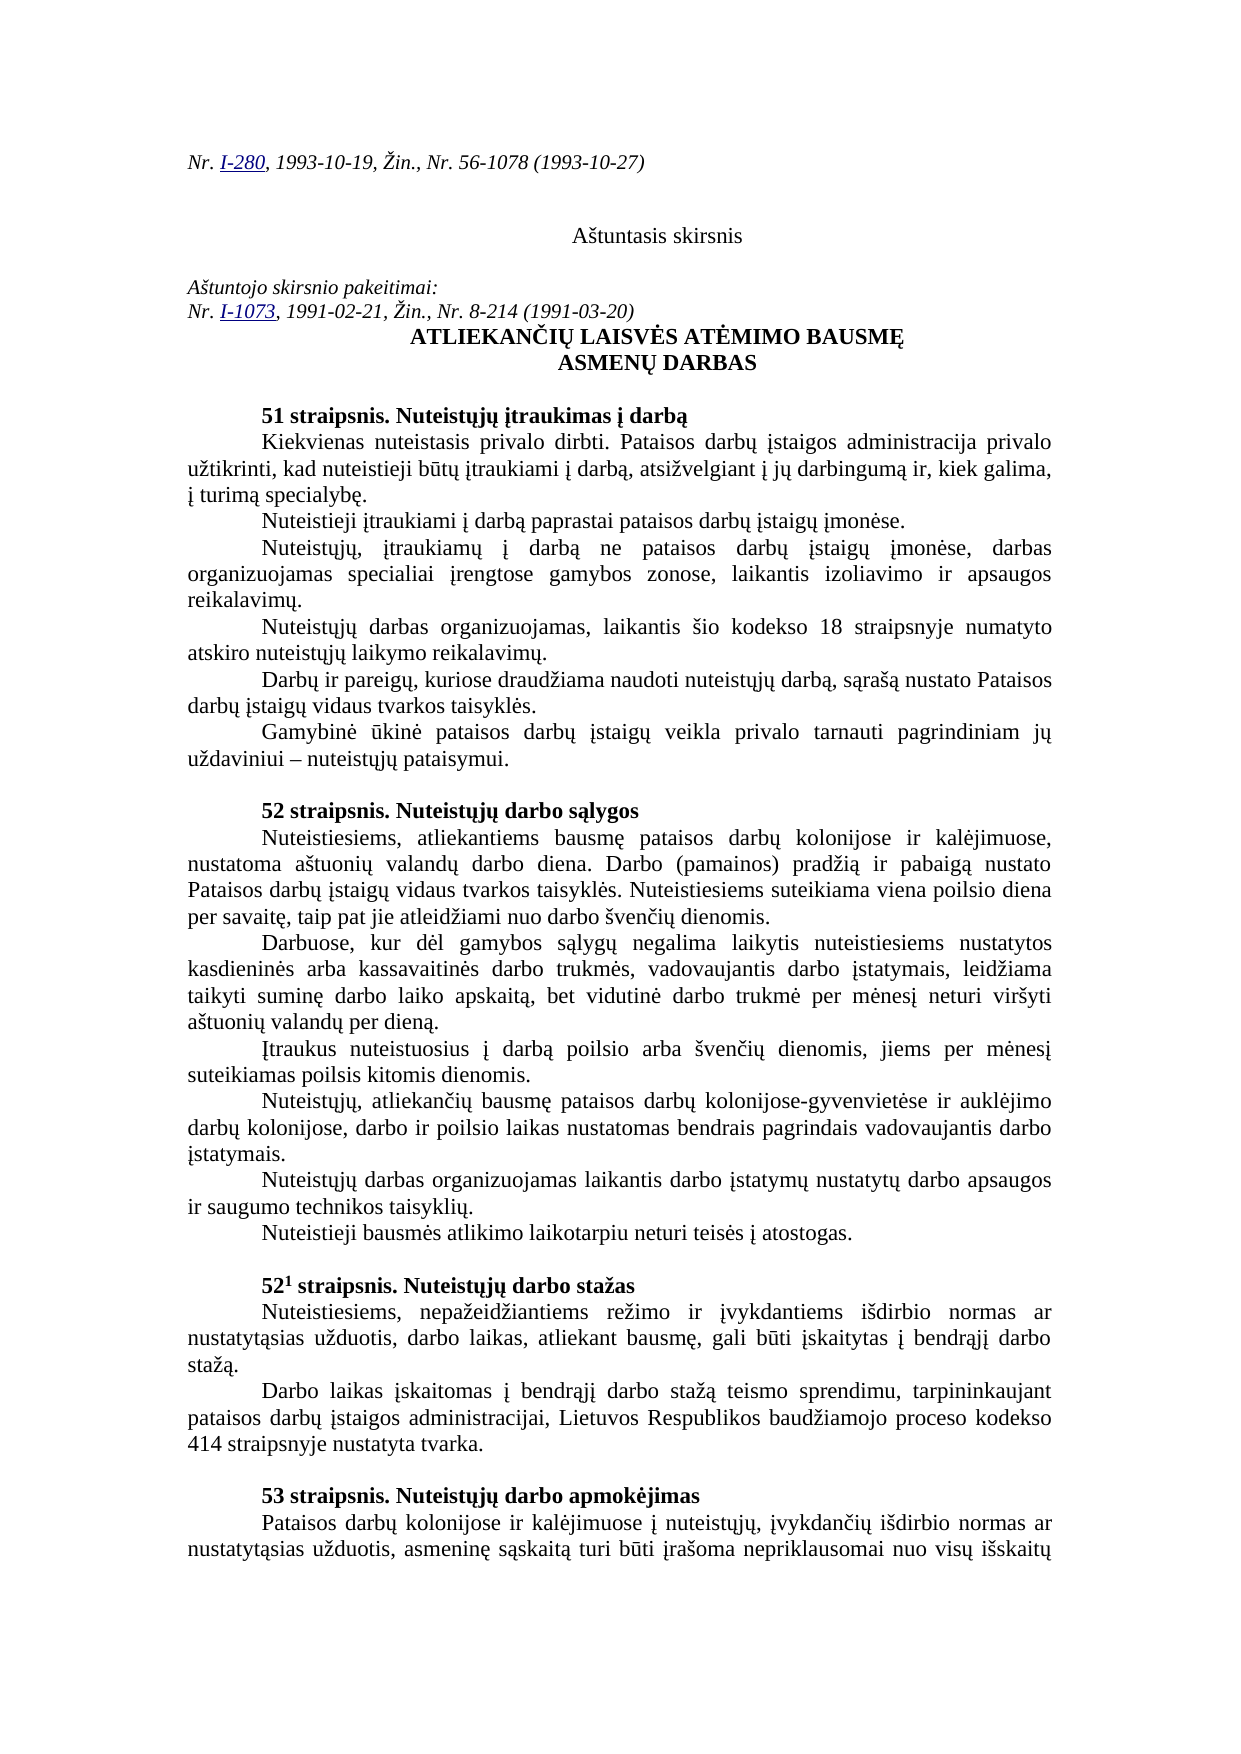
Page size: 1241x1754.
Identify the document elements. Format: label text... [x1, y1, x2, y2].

text Darbo laikas įskaitomas į bendrąjį darbo stažą teismo sprendimu, tarpininkaujant pataisos darbų įstaigos administracijai, Lietuvos Respublikos baudžiamojo proceso kodekso 414 straipsnyje nustatyta tvarka. [187, 1377, 1053, 1456]
text 53 straipsnis. Nuteistųjų darbo apmokėjimas [187, 1483, 1053, 1509]
text Aštuntasis skirsnis [187, 222, 1053, 248]
text Nuteistiesiems, nepažeidžiantiems režimo ir įvykdantiems išdirbio normas ar nustatytąsias užduotis, darbo laikas, atliekant bausmę, gali būti įskaitytas į bendrąjį darbo stažą. [187, 1298, 1053, 1377]
text 51 straipsnis. Nuteistųjų įtraukimas į darbą [187, 402, 1053, 428]
text Nuteistųjų, įtraukiamų į darbą ne pataisos darbų įstaigų įmonėse, darbas organizuojamas specialiai įrengtose gamybos zonose, laikantis izoliavimo ir apsaugos reikalavimų. [187, 534, 1053, 613]
text Nuteistiesiems, atliekantiems bausmę pataisos darbų kolonijose ir kalėjimuose, nustatoma aštuonių valandų darbo diena. Darbo (pamainos) pradžią ir pabaigą nustato Pataisos darbų įstaigų vidaus tvarkos taisyklės. Nuteistiesiems suteikiama viena poilsio diena per savaitę, taip pat jie atleidžiami nuo darbo švenčių dienomis. [187, 824, 1053, 929]
text Nuteistųjų darbas organizuojamas laikantis darbo įstatymų nustatytų darbo apsaugos ir saugumo technikos taisyklių. [187, 1166, 1053, 1219]
text Įtraukus nuteistuosius į darbą poilsio arba švenčių dienomis, jiems per mėnesį suteikiamas poilsis kitomis dienomis. [187, 1034, 1053, 1087]
text Nr. I-1073, 1991-02-21, Žin., Nr. 8-214 (1991-03-20) [187, 299, 1053, 323]
text ASMENŲ DARBAS [187, 349, 1053, 376]
text Darbų ir pareigų, kuriose draudžiama naudoti nuteistųjų darbą, sąrašą nustato Pataisos darbų įstaigų vidaus tvarkos taisyklės. [187, 666, 1053, 718]
text Darbuose, kur dėl gamybos sąlygų negalima laikytis nuteistiesiems nustatytos kasdieninės arba kassavaitinės darbo trukmės, vadovaujantis darbo įstatymais, leidžiama taikyti suminę darbo laiko apskaitą, bet vidutinė darbo trukmė per mėnesį neturi viršyti aštuonių valandų per dieną. [187, 929, 1053, 1034]
text Kiekvienas nuteistasis privalo dirbti. Pataisos darbų įstaigos administracija privalo užtikrinti, kad nuteistieji būtų įtraukiami į darbą, atsižvelgiant į jų darbingumą ir, kiek galima, į turimą specialybę. [187, 428, 1053, 507]
text Pataisos darbų kolonijose ir kalėjimuose į nuteistųjų, įvykdančių išdirbio normas ar nustatytąsias užduotis, asmeninę sąskaitą turi būti įrašoma nepriklausomai nuo visų išskaitų [187, 1509, 1053, 1562]
text Gamybinė ūkinė pataisos darbų įstaigų veikla privalo tarnauti pagrindiniam jų uždaviniui – nuteistųjų pataisymui. [187, 718, 1053, 771]
text 52 straipsnis. Nuteistųjų darbo sąlygos [187, 797, 1053, 824]
text 521 straipsnis. Nuteistųjų darbo stažas [187, 1272, 1053, 1298]
text Nuteistųjų, atliekančių bausmę pataisos darbų kolonijose-gyvenvietėse ir auklėjimo darbų kolonijose, darbo ir poilsio laikas nustatomas bendrais pagrindais vadovaujantis darbo įstatymais. [187, 1087, 1053, 1166]
text Nuteistieji įtraukiami į darbą paprastai pataisos darbų įstaigų įmonėse. [187, 507, 1053, 534]
text Nuteistųjų darbas organizuojamas, laikantis šio kodekso 18 straipsnyje numatyto atskiro nuteistųjų laikymo reikalavimų. [187, 613, 1053, 666]
subtitle ATLIEKANČIŲ LAISVĖS ATĖMIMO BAUSMĘ [187, 323, 1053, 349]
text Nuteistieji bausmės atlikimo laikotarpiu neturi teisės į atostogas. [187, 1219, 1053, 1245]
text Aštuntojo skirsnio pakeitimai: [187, 275, 1053, 299]
text Nr. I-280, 1993-10-19, Žin., Nr. 56-1078 (1993-10-27) [187, 150, 1053, 174]
